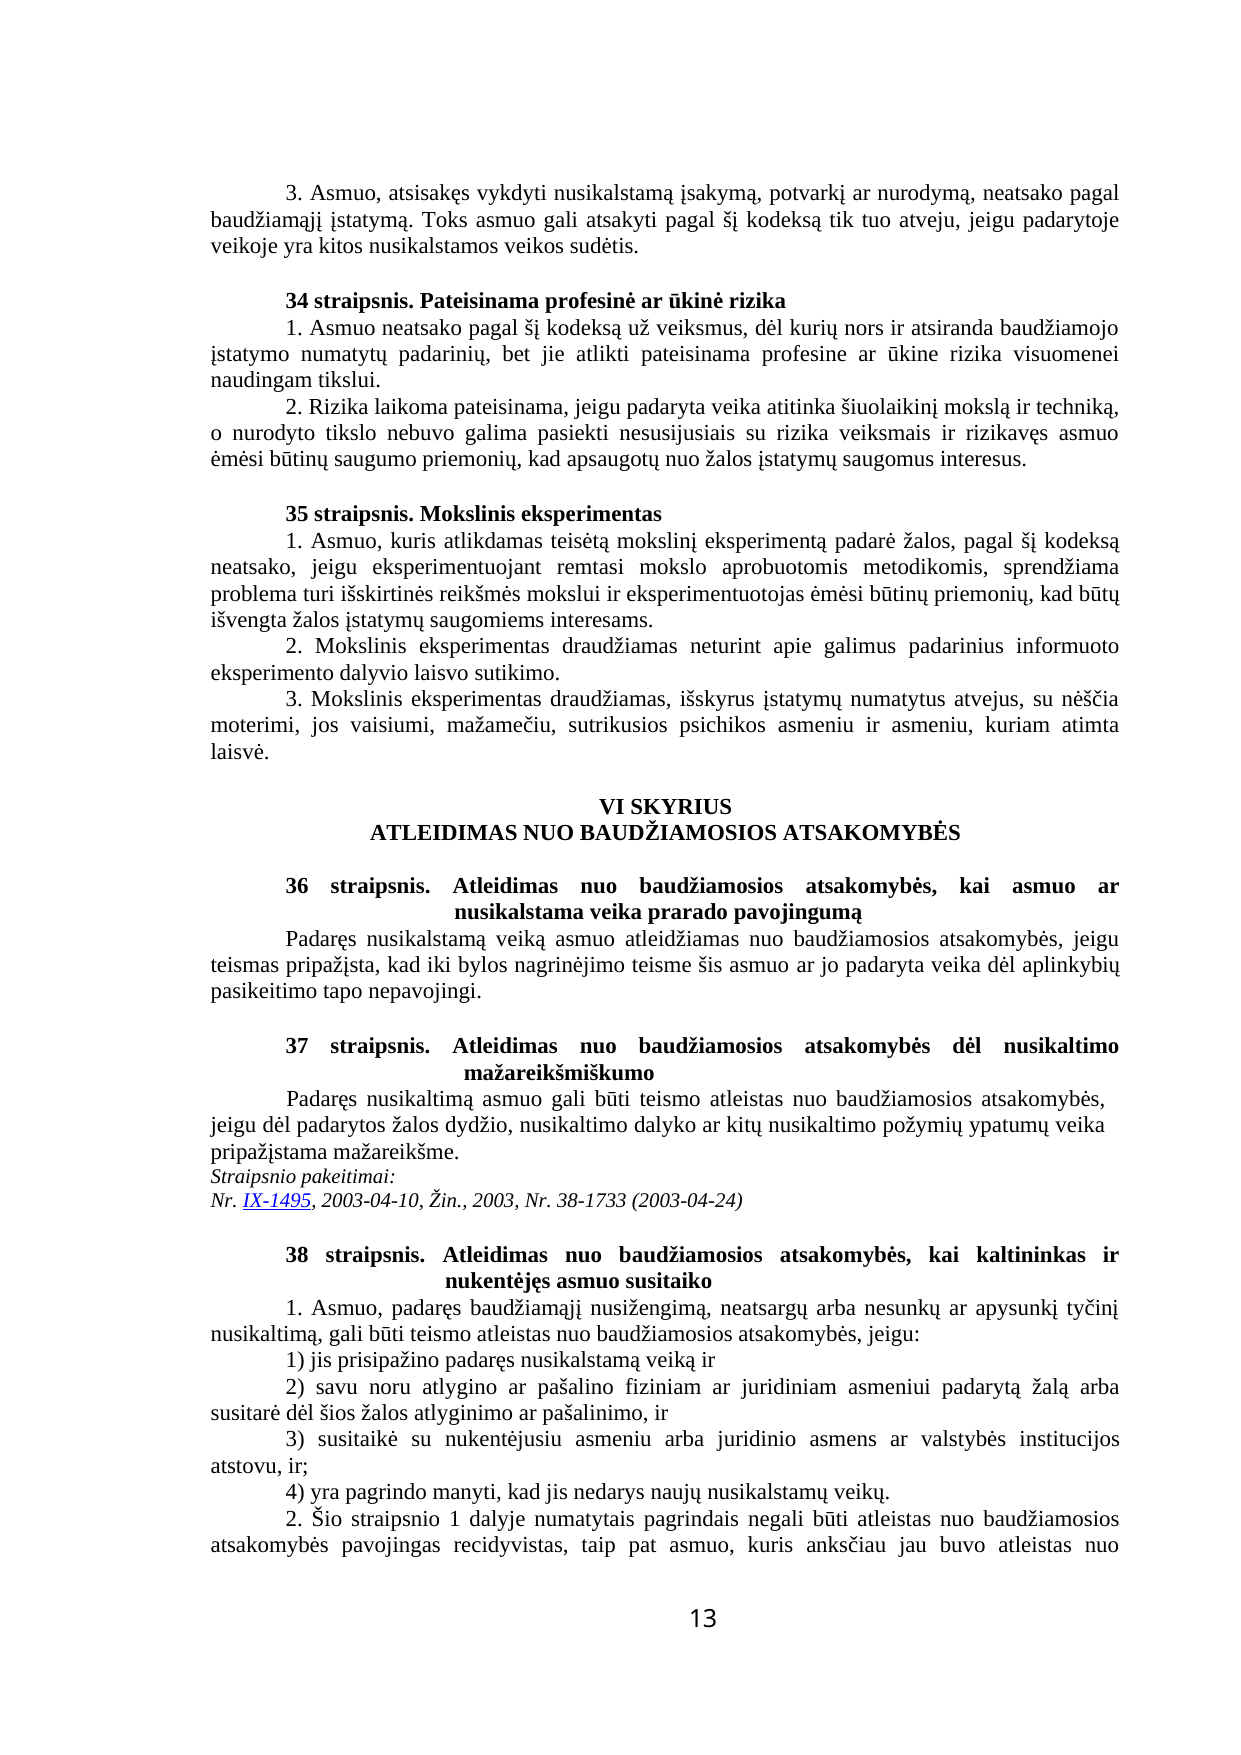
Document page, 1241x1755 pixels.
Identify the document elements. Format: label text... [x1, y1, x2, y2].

text 34 straipsnis. Pateisinama profesinė ar ūkinė rizika [210, 287, 1120, 314]
text 37 straipsnis. Atleidimas nuo baudžiamosios atsakomybės dėl nusikaltimo mažareikšmiškumo [285, 1032, 1120, 1085]
text 2) savu noru atlygino ar pašalino fiziniam ar juridiniam asmeniui padarytą žalą arba susitarė dėl šios žalos atlyginimo ar pašalinimo, ir [210, 1373, 1120, 1426]
text 2. Mokslinis eksperimentas draudžiamas neturint apie galimus padarinius informuoto eksperimento dalyvio laisvo sutikimo. [210, 632, 1120, 685]
text 2. Šio straipsnio 1 dalyje numatytais pagrindais negali būti atleistas nuo baudžiamosios atsakomybės pavojingas recidyvistas, taip pat asmuo, kuris anksčiau jau buvo atleistas nuo [210, 1504, 1120, 1557]
text ATLEIDIMAS NUO BAUDŽIAMOSIOS ATSAKOMYBĖS [210, 819, 1120, 846]
text 38 straipsnis. Atleidimas nuo baudžiamosios atsakomybės, kai kaltininkas ir nukentėjęs asmuo susitaiko [285, 1241, 1120, 1294]
text 1. Asmuo neatsako pagal šį kodeksą už veiksmus, dėl kurių nors ir atsiranda baudžiamojo įstatymo numatytų padarinių, bet jie atlikti pateisinama profesine ar ūkine rizika visuomenei naudingam tikslui. [210, 314, 1120, 393]
text 3. Asmuo, atsisakęs vykdyti nusikalstamą įsakymą, potvarkį ar nurodymą, neatsako pagal baudžiamąjį įstatymą. Toks asmuo gali atsakyti pagal šį kodeksą tik tuo atveju, jeigu padarytoje veikoje yra kitos nusikalstamos veikos sudėtis. [210, 179, 1120, 258]
text 1. Asmuo, kuris atlikdamas teisėtą mokslinį eksperimentą padarė žalos, pagal šį kodeksą neatsako, jeigu eksperimentuojant remtasi mokslo aprobuotomis metodikomis, sprendžiama problema turi išskirtinės reikšmės mokslui ir eksperimentuotojas ėmėsi būtinų priemonių, kad būtų išvengta žalos įstatymų saugomiems interesams. [210, 527, 1120, 632]
text 4) yra pagrindo manyti, kad jis nedarys naujų nusikalstamų veikų. [210, 1478, 1120, 1504]
text Straipsnio pakeitimai: [210, 1164, 1120, 1188]
text 2. Rizika laikoma pateisinama, jeigu padaryta veika atitinka šiuolaikinį mokslą ir techniką, o nurodyto tikslo nebuvo galima pasiekti nesusijusiais su rizika veiksmais ir rizikavęs asmuo ėmėsi būtinų saugumo priemonių, kad apsaugotų nuo žalos įstatymų saugomus interesus. [210, 393, 1120, 472]
text 3) susitaikė su nukentėjusiu asmeniu arba juridinio asmens ar valstybės institucijos atstovu, ir; [210, 1426, 1120, 1478]
text 36 straipsnis. Atleidimas nuo baudžiamosios atsakomybės, kai asmuo ar nusikalstama veika prarado pavojingumą [285, 872, 1120, 924]
text Padaręs nusikalstamą veiką asmuo atleidžiamas nuo baudžiamosios atsakomybės, jeigu teismas pripažįsta, kad iki bylos nagrinėjimo teisme šis asmuo ar jo padaryta veika dėl aplinkybių pasikeitimo tapo nepavojingi. [210, 924, 1120, 1004]
text 3. Mokslinis eksperimentas draudžiamas, išskyrus įstatymų numatytus atvejus, su nėščia moterimi, jos vaisiumi, mažamečiu, sutrikusios psichikos asmeniu ir asmeniu, kuriam atimta laisvė. [210, 685, 1120, 764]
text Nr. IX-1495, 2003-04-10, Žin., 2003, Nr. 38-1733 (2003-04-24) [210, 1188, 1120, 1212]
text 35 straipsnis. Mokslinis eksperimentas [210, 501, 1120, 527]
text 1) jis prisipažino padaręs nusikalstamą veiką ir [210, 1346, 1120, 1373]
text 1. Asmuo, padaręs baudžiamąjį nusižengimą, neatsargų arba nesunkų ar apysunkį tyčinį nusikaltimą, gali būti teismo atleistas nuo baudžiamosios atsakomybės, jeigu: [210, 1294, 1120, 1346]
text Padaręs nusikaltimą asmuo gali būti teismo atleistas nuo baudžiamosios atsakomybės, jeigu dėl padarytos žalos dydžio, nusikaltimo dalyko ar kitų nusikaltimo požymių ypatumų veika pripažįstama mažareikšme. [210, 1085, 1106, 1164]
text VI SKYRIUS [210, 793, 1120, 819]
